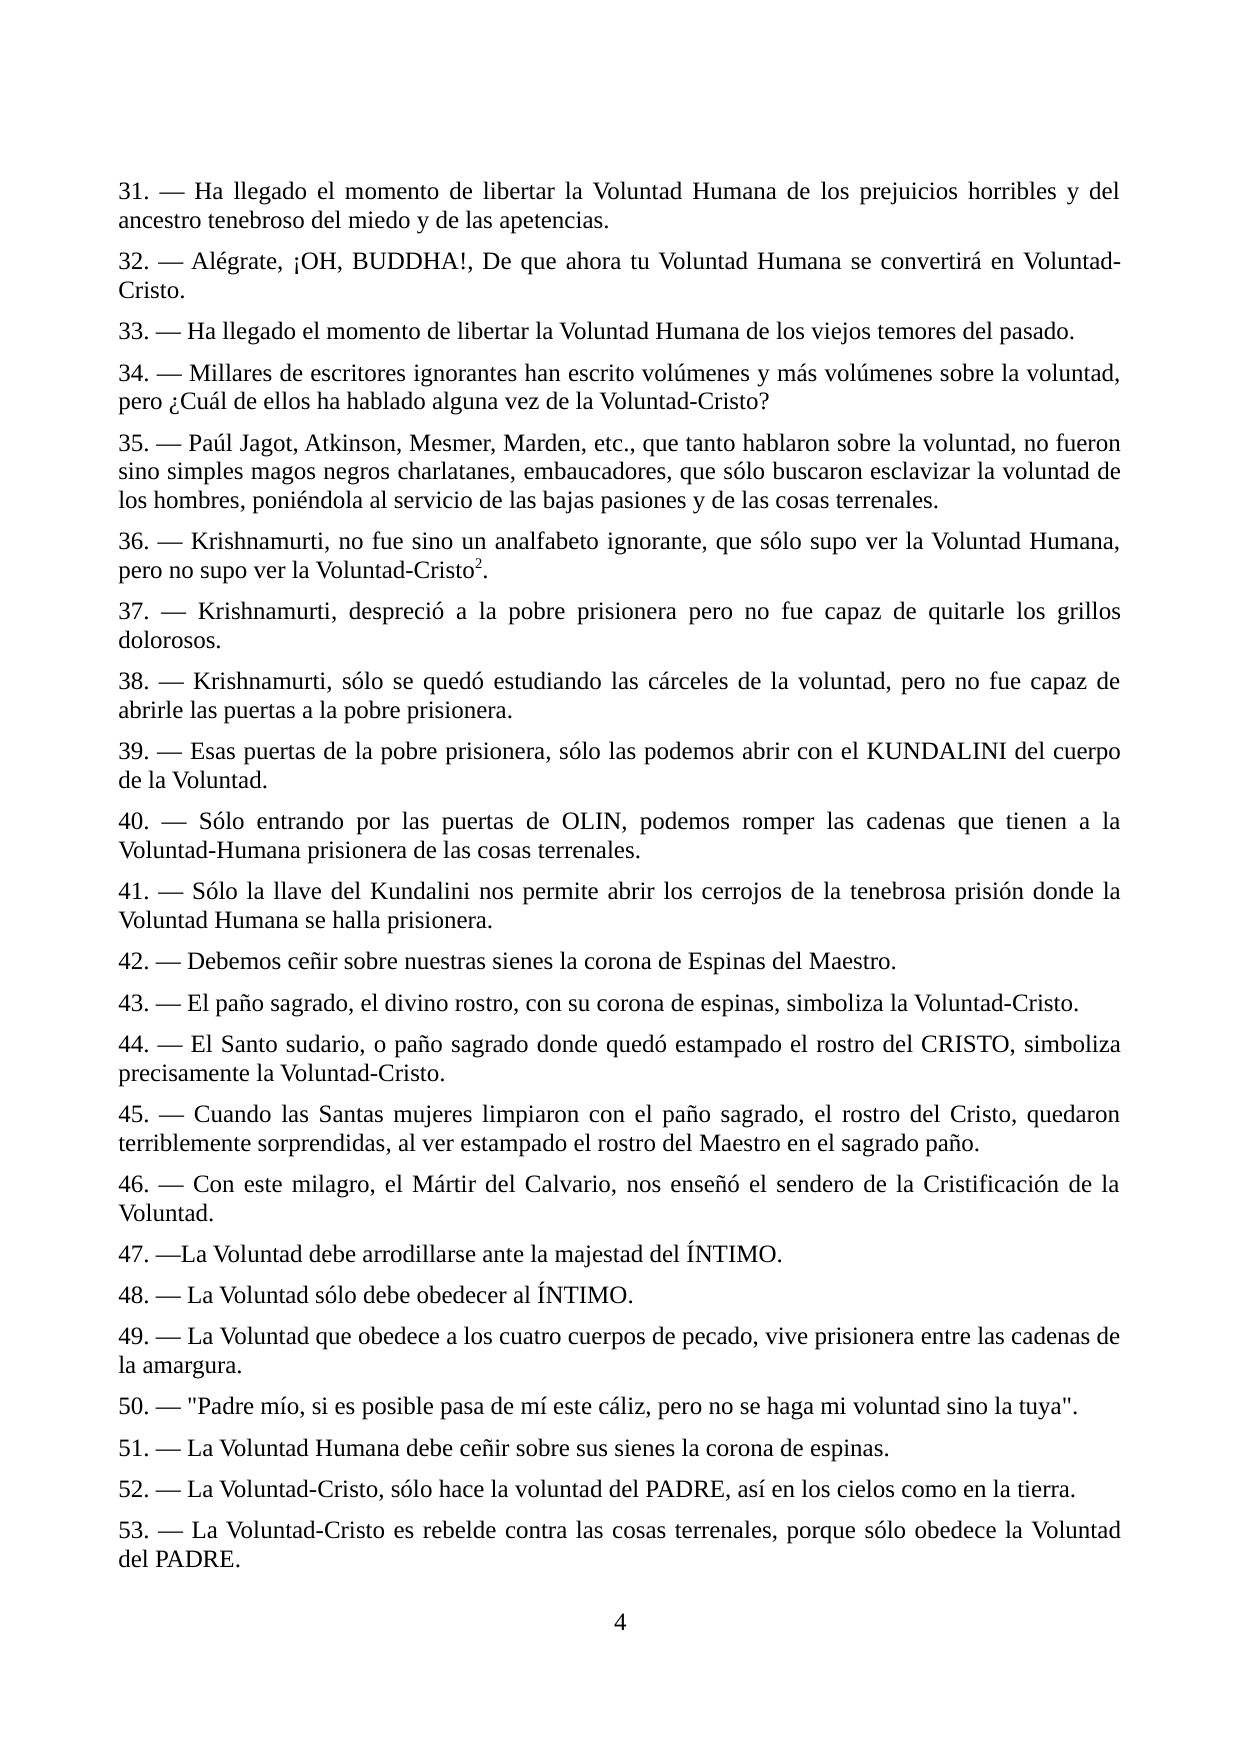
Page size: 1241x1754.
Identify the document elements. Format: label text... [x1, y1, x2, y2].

text 42. — Debemos ceñir sobre nuestras sienes la corona de Espinas del Maestro. [118, 946, 1122, 975]
text 34. — Millares de escritores ignorantes han escrito volúmenes y más volúmenes sobre la voluntad, pero ¿Cuál de ellos ha hablado alguna vez de la Voluntad-Cristo? [118, 358, 1122, 415]
text 33. — Ha llegado el momento de libertar la Voluntad Humana de los viejos temores del pasado. [118, 316, 1122, 345]
text 44. — El Santo sudario, o paño sagrado donde quedó estampado el rostro del CRISTO, simboliza precisamente la Voluntad-Cristo. [118, 1029, 1122, 1086]
text 38. — Krishnamurti, sólo se quedó estudiando las cárceles de la voluntad, pero no fue capaz de abrirle las puertas a la pobre prisionera. [118, 666, 1122, 724]
text 52. — La Voluntad-Cristo, sólo hace la voluntad del PADRE, así en los cielos como en la tierra. [118, 1474, 1122, 1503]
text 41. — Sólo la llave del Kundalini nos permite abrir los cerrojos de la tenebrosa prisión donde la Voluntad Humana se halla prisionera. [118, 876, 1122, 934]
text 35. — Paúl Jagot, Atkinson, Mesmer, Marden, etc., que tanto hablaron sobre la voluntad, no fueron sino simples magos negros charlatanes, embaucadores, que sólo buscaron esclavizar la voluntad de los hombres, poniéndola al servicio de las bajas pasiones y de las cosas terrenales. [118, 428, 1122, 514]
text 53. — La Voluntad-Cristo es rebelde contra las cosas terrenales, porque sólo obedece la Voluntad del PADRE. [118, 1515, 1122, 1573]
text 40. — Sólo entrando por las puertas de OLIN, podemos romper las cadenas que tienen a la Voluntad-Humana prisionera de las cosas terrenales. [118, 806, 1122, 864]
text 36. — Krishnamurti, no fue sino un analfabeto ignorante, que sólo supo ver la Voluntad Humana, pero no supo ver la Voluntad-Cristo. [118, 526, 1122, 584]
text 50. — "Padre mío, si es posible pasa de mí este cáliz, pero no se haga mi voluntad sino la tuya". [118, 1391, 1122, 1420]
text 46. — Con este milagro, el Mártir del Calvario, nos enseñó el sendero de la Cristificación de la Voluntad. [118, 1169, 1122, 1226]
text 31. — Ha llegado el momento de libertar la Voluntad Humana de los prejuicios horribles y del ancestro tenebroso del miedo y de las apetencias. [118, 176, 1122, 234]
text 32. — Alégrate, ¡OH, BUDDHA!, De que ahora tu Voluntad Humana se convertirá en Voluntad-Cristo. [118, 246, 1122, 304]
text 48. — La Voluntad sólo debe obedecer al ÍNTIMO. [118, 1280, 1122, 1309]
text 39. — Esas puertas de la pobre prisionera, sólo las podemos abrir con el KUNDALINI del cuerpo de la Voluntad. [118, 736, 1122, 794]
text 49. — La Voluntad que obedece a los cuatro cuerpos de pecado, vive prisionera entre las cadenas de la amargura. [118, 1321, 1122, 1379]
text 51. — La Voluntad Humana debe ceñir sobre sus sienes la corona de espinas. [118, 1433, 1122, 1461]
text 45. — Cuando las Santas mujeres limpiaron con el paño sagrado, el rostro del Cristo, quedaron terriblemente sorprendidas, al ver estampado el rostro del Maestro en el sagrado paño. [118, 1099, 1122, 1156]
text 43. — El paño sagrado, el divino rostro, con su corona de espinas, simboliza la Voluntad-Cristo. [118, 988, 1122, 1016]
text 37. — Krishnamurti, despreció a la pobre prisionera pero no fue capaz de quitarle los grillos dolorosos. [118, 596, 1122, 654]
text 47. —La Voluntad debe arrodillarse ante la majestad del ÍNTIMO. [118, 1239, 1122, 1268]
